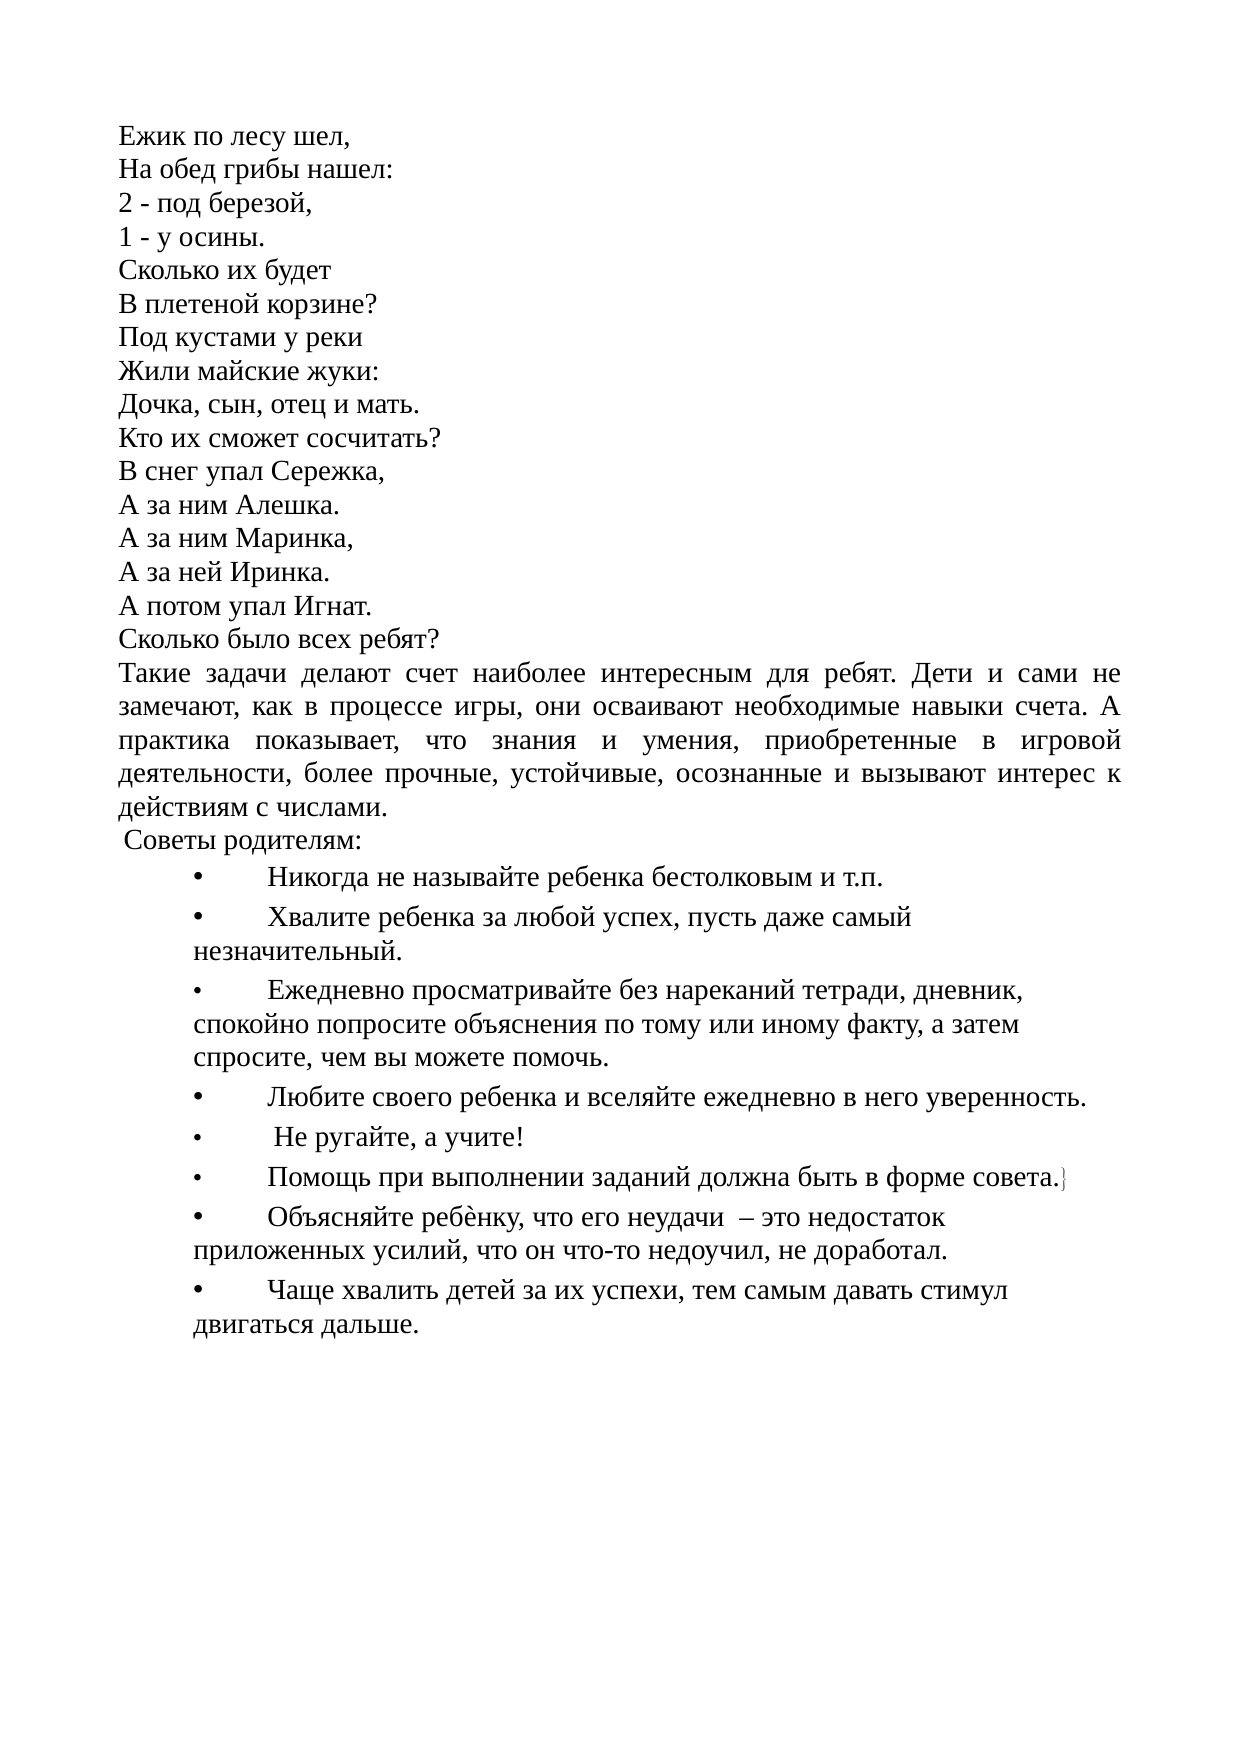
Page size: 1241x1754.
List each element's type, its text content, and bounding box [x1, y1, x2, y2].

text В снег упал Сережка, [118, 453, 1122, 487]
list Чаще хвалить детей за их успехи, тем самым давать стимул двигаться дальше. [193, 1272, 1122, 1339]
text Под кустами у реки [118, 319, 1122, 353]
text Советы родителям: [118, 822, 1122, 856]
list Хвалите ребенка за любой успех, пусть даже самый незначительный. [193, 899, 1122, 966]
text Ежик по лесу шел, [118, 118, 1122, 152]
list Объясняйте ребѐнку, что его неудачи – это недостаток приложенных усилий, что он что-то недоучил, не доработал. [193, 1199, 1122, 1266]
text Сколько было всех ребят? [118, 621, 1122, 655]
text 2 - под березой, [118, 185, 1122, 219]
text Жили майские жуки: [118, 353, 1122, 386]
list Помощь при выполнении заданий должна быть в форме совета. [193, 1159, 1122, 1193]
list Любите своего ребенка и вселяйте ежедневно в него уверенность. [193, 1079, 1122, 1113]
text А потом упал Игнат. [118, 588, 1122, 621]
list Ежедневно просматривайте без нареканий тетради, дневник, спокойно попросите объяснения по тому или иному факту, а затем спросите, чем вы можете помочь. [193, 972, 1122, 1073]
text А за ней Иринка. [118, 554, 1122, 588]
text Дочка, сын, отец и мать. [118, 386, 1122, 420]
text В плетеной корзине? [118, 286, 1122, 319]
text Такие задачи делают счет наиболее интересным для ребят. Дети и сами не замечают, как в процессе игры, они осваивают необходимые навыки счета. А практика показывает, что знания и умения, приобретенные в игровой деятельности, более прочные, устойчивые, осознанные и вызывают интерес к действиям с числами. [118, 655, 1122, 822]
text 1 - у осины. [118, 219, 1122, 252]
text Сколько их будет [118, 252, 1122, 286]
text А за ним Маринка, [118, 521, 1122, 554]
text А за ним Алешка. [118, 487, 1122, 521]
list Не ругайте, а учите! [193, 1119, 1122, 1153]
text На обед грибы нашел: [118, 152, 1122, 185]
list Никогда не называйте ребенка бестолковым и т.п. [193, 859, 1122, 893]
text Кто их сможет сосчитать? [118, 420, 1122, 453]
